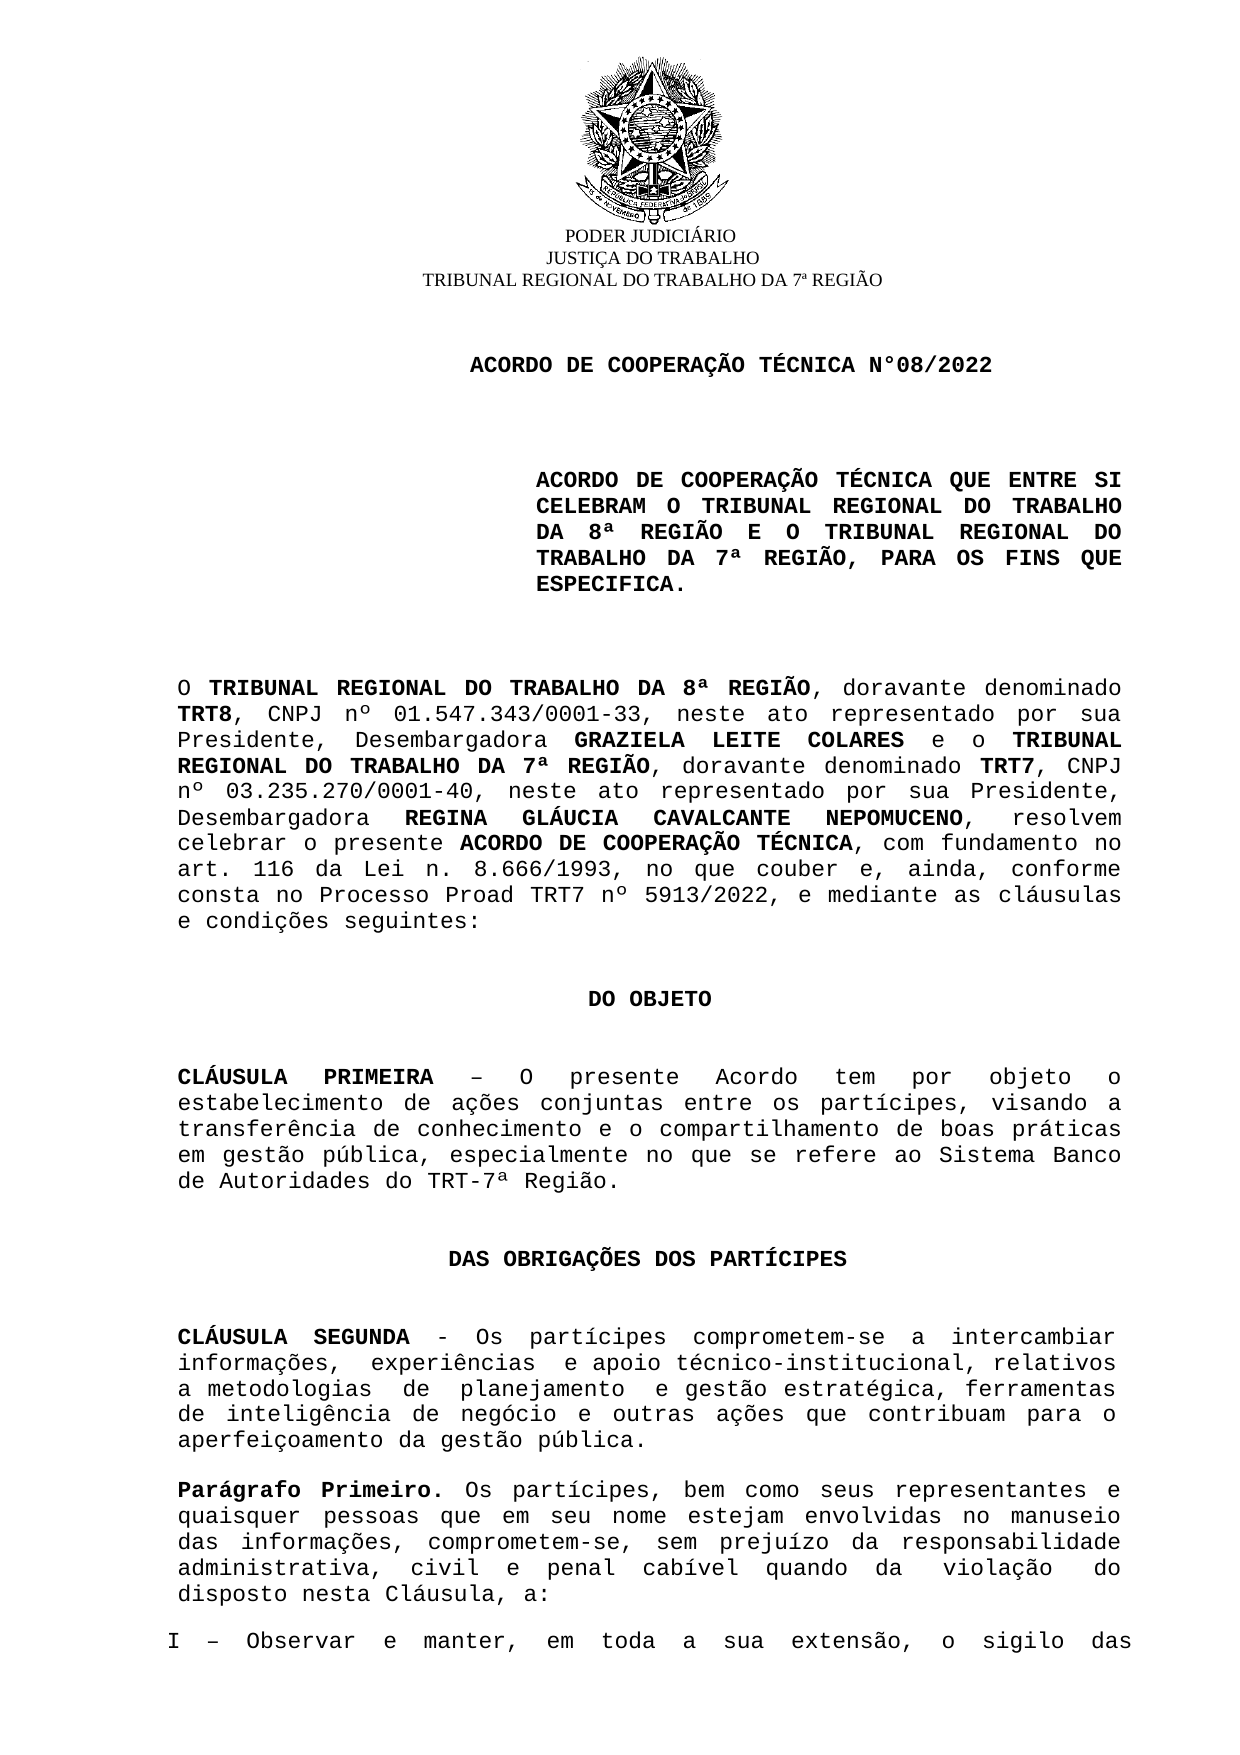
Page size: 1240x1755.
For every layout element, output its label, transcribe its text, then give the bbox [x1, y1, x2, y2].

list – Observar e manter, em toda a sua extensão, o sigilo das [167, 1629, 1133, 1656]
text CLÁUSULA SEGUNDA - Os partícipes comprometem-se a intercambiar informações, experiências e apoio técnico-institucional, relativos a metodologias de planejamento e gestão estratégica, ferramentas de inteligência de negócio e outras ações que contribuam para o aperfeiçoamento da gestão pública. [177, 1325, 1116, 1455]
text ACORDO DE COOPERAÇÃO TÉCNICA QUE ENTRE SI CELEBRAM O TRIBUNAL REGIONAL DO TRABALHO DA 8ª REGIÃO E O TRIBUNAL REGIONAL DO TRABALHO DA 7ª REGIÃO, PARA OS FINS QUE ESPECIFICA. [536, 468, 1122, 598]
subtitle DAS OBRIGAÇÕES DOS PARTÍCIPES [348, 1247, 947, 1273]
text O TRIBUNAL REGIONAL DO TRABALHO DA 8ª REGIÃO, doravante denominado TRT8, CNPJ nº 01.547.343/0001-33, neste ato representado por sua Presidente, Desembargadora GRAZIELA LEITE COLARES e o TRIBUNAL REGIONAL DO TRABALHO DA 7ª REGIÃO, doravante denominado TRT7, CNPJ nº 03.235.270/0001-40, neste ato representado por sua Presidente, Desembargadora REGINA GLÁUCIA CAVALCANTE NEPOMUCENO, resolvem celebrar o presente ACORDO DE COOPERAÇÃO TÉCNICA, com fundamento no art. 116 da Lei n. 8.666/1993, no que couber e, ainda, conforme consta no Processo Proad TRT7 nº 5913/2022, e mediante as cláusulas e condições seguintes: [177, 676, 1122, 936]
text CLÁUSULA PRIMEIRA – O presente Acordo tem por objeto o estabelecimento de ações conjuntas entre os partícipes, visando a transferência de conhecimento e o compartilhamento de boas práticas em gestão pública, especialmente no que se refere ao Sistema Banco de Autoridades do TRT-7ª Região. [177, 1065, 1122, 1195]
subtitle DO OBJETO [352, 987, 947, 1013]
subtitle ACORDO DE COOPERAÇÃO TÉCNICA N°08/2022 [329, 353, 1133, 379]
text Parágrafo Primeiro. Os partícipes, bem como seus representantes e quaisquer pessoas que em seu nome estejam envolvidas no manuseio das informações, comprometem-se, sem prejuízo da responsabilidade administrativa, civil e penal cabível quando da violação do disposto nesta Cláusula, a: [177, 1479, 1121, 1608]
